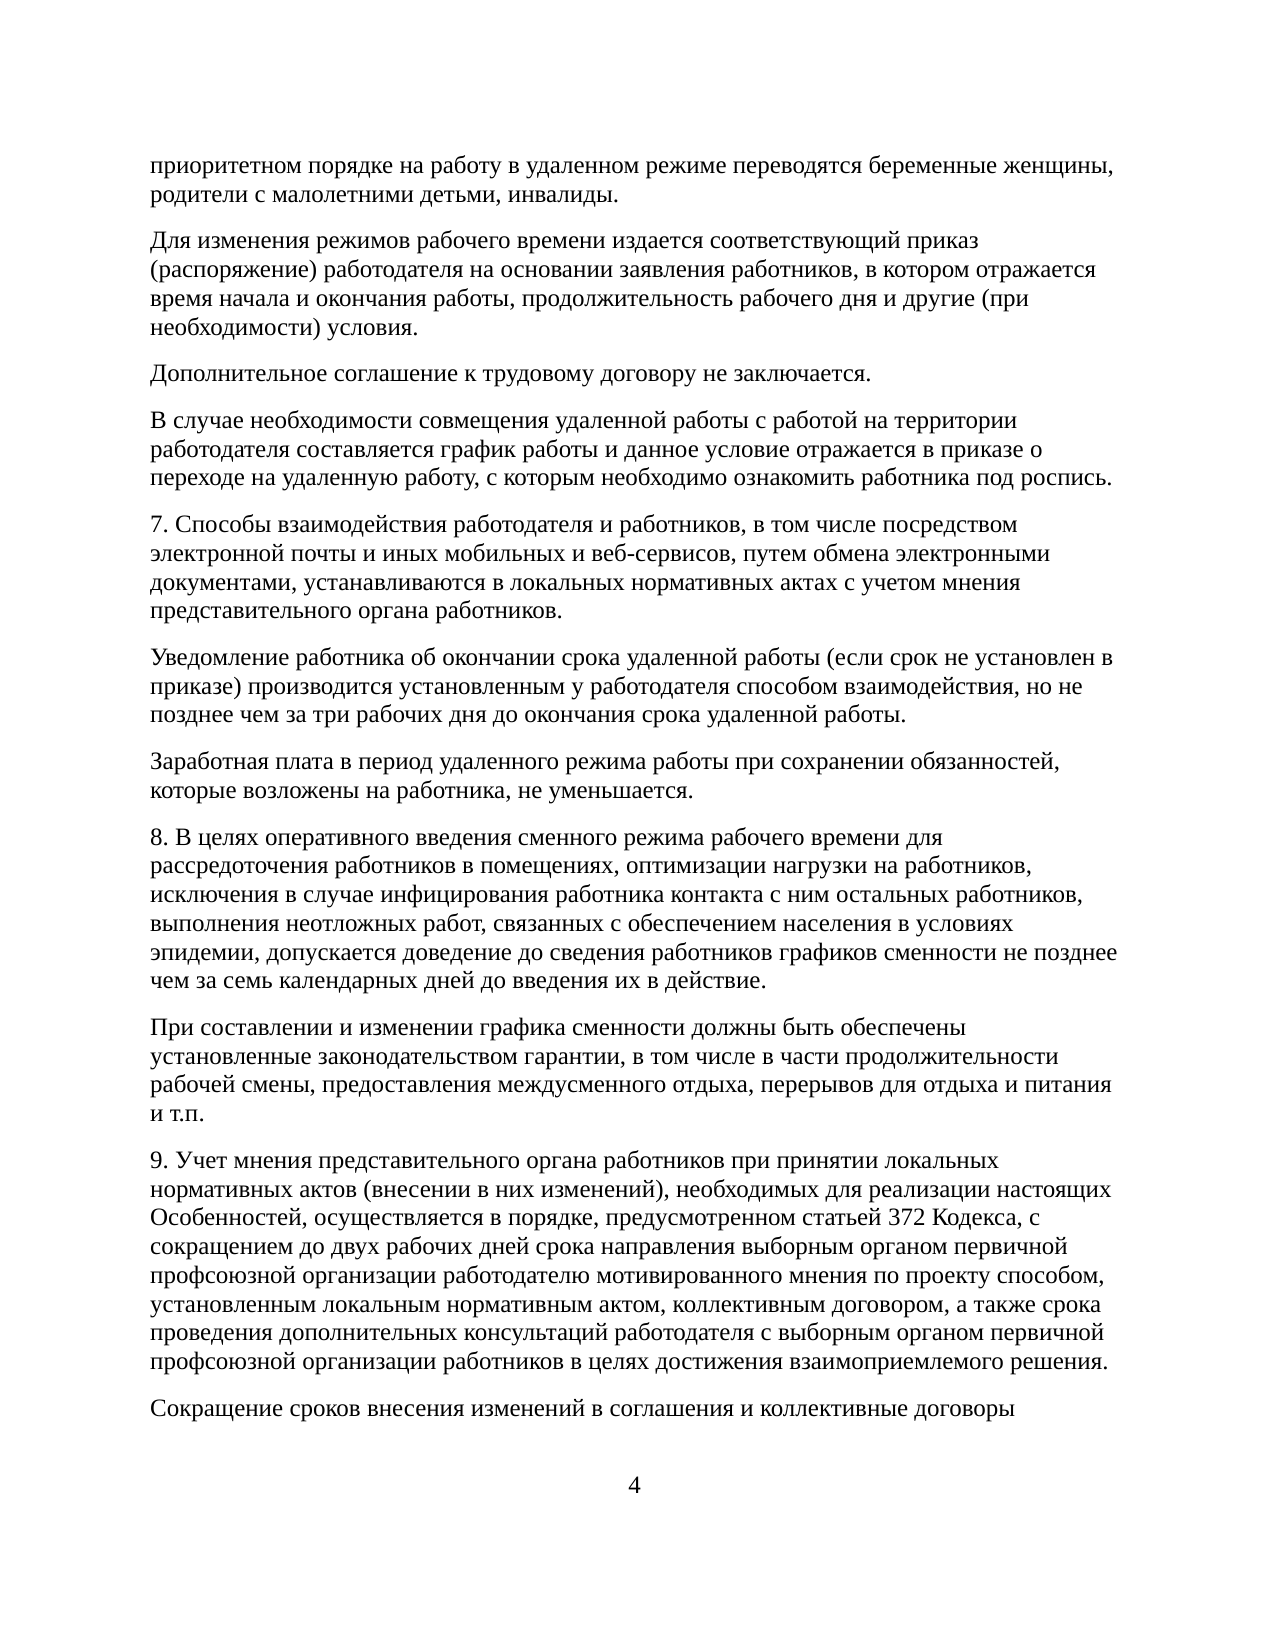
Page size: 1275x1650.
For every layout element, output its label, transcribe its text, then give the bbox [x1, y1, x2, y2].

text 9. Учет мнения представительного органа работников при принятии локальных нормативных актов (внесении в них изменений), необходимых для реализации настоящих Особенностей, осуществляется в порядке, предусмотренном статьей 372 Кодекса, с сокращением до двух рабочих дней срока направления выборным органом первичной профсоюзной организации работодателю мотивированного мнения по проекту способом, установленным локальным нормативным актом, коллективным договором, а также срока проведения дополнительных консультаций работодателя с выборным органом первичной профсоюзной организации работников в целях достижения взаимоприемлемого решения. [150, 1145, 1125, 1375]
text В случае необходимости совмещения удаленной работы с работой на территории работодателя составляется график работы и данное условие отражается в приказе о переходе на удаленную работу, с которым необходимо ознакомить работника под роспись. [150, 405, 1125, 491]
text Уведомление работника об окончании срока удаленной работы (если срок не установлен в приказе) производится установленным у работодателя способом взаимодействия, но не позднее чем за три рабочих дня до окончания срока удаленной работы. [150, 642, 1125, 728]
text Для изменения режимов рабочего времени издается соответствующий приказ (распоряжение) работодателя на основании заявления работников, в котором отражается время начала и окончания работы, продолжительность рабочего дня и другие (при необходимости) условия. [150, 225, 1125, 340]
text При составлении и изменении графика сменности должны быть обеспечены установленные законодательством гарантии, в том числе в части продолжительности рабочей смены, предоставления междусменного отдыха, перерывов для отдыха и питания и т.п. [150, 1012, 1125, 1127]
text 7. Способы взаимодействия работодателя и работников, в том числе посредством электронной почты и иных мобильных и веб-сервисов, путем обмена электронными документами, устанавливаются в локальных нормативных актах с учетом мнения представительного органа работников. [150, 509, 1125, 624]
text приоритетном порядке на работу в удаленном режиме переводятся беременные женщины, родители с малолетними детьми, инвалиды. [150, 150, 1125, 207]
text 8. В целях оперативного введения сменного режима рабочего времени для рассредоточения работников в помещениях, оптимизации нагрузки на работников, исключения в случае инфицирования работника контакта с ним остальных работников, выполнения неотложных работ, связанных с обеспечением населения в условиях эпидемии, допускается доведение до сведения работников графиков сменности не позднее чем за семь календарных дней до введения их в действие. [150, 822, 1125, 994]
text Дополнительное соглашение к трудовому договору не заключается. [150, 358, 1125, 387]
text Сокращение сроков внесения изменений в соглашения и коллективные договоры [150, 1393, 1125, 1422]
text Заработная плата в период удаленного режима работы при сохранении обязанностей, которые возложены на работника, не уменьшается. [150, 746, 1125, 804]
